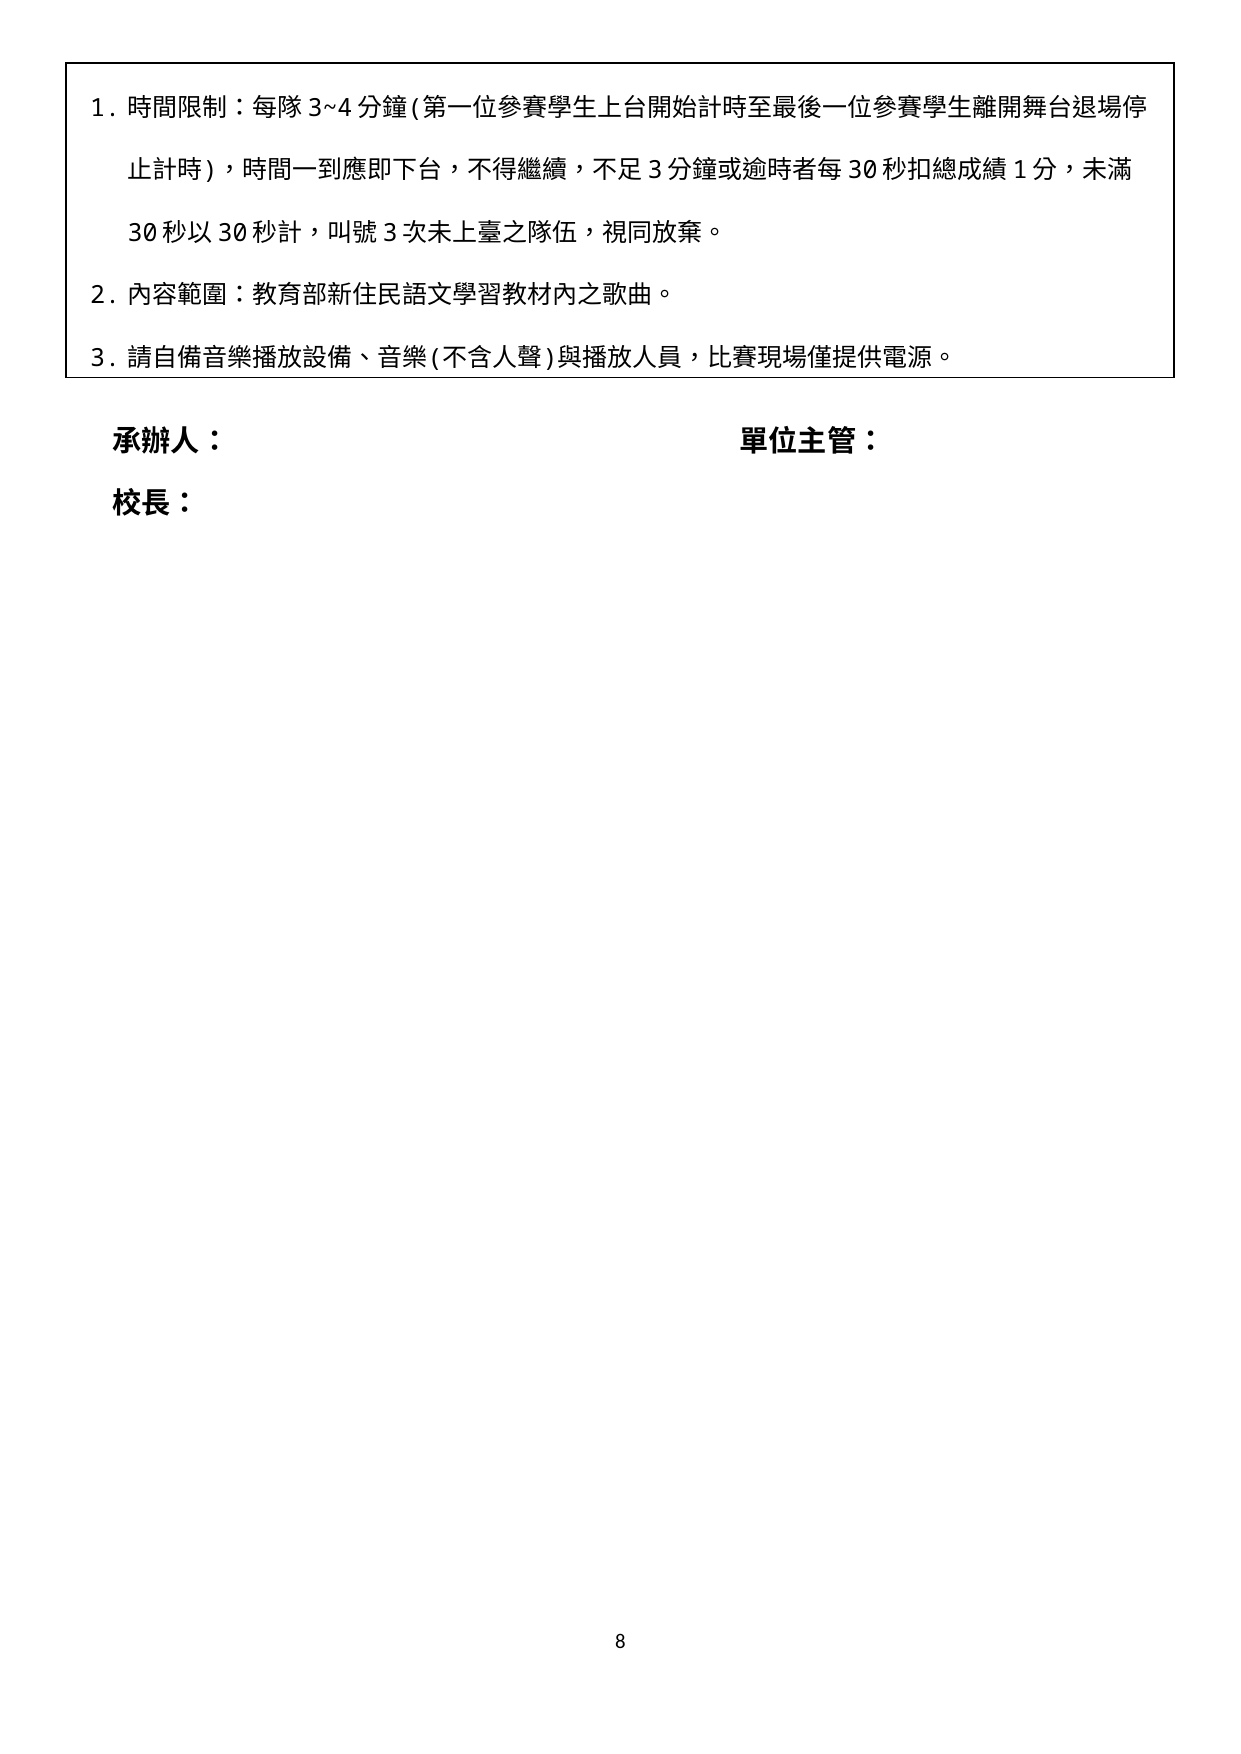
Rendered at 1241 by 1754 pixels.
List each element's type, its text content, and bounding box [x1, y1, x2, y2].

text 承辦人： 單位主管： 校長： [112, 397, 1128, 522]
table_cell 時間限制：每隊3~4分鐘(第一位參賽學生上台開始計時至最後一位參賽學生離開舞台退場停止計時)，時間一到應即下台，不得繼續，不足3分鐘或逾時者每30秒扣總成績1分，未滿30秒以30秒計，叫號3次未上臺之隊伍，視同放棄。 內容範圍：教育部新住民語文學習教材內之歌曲。 請自備音樂播放設備、音樂(不含人聲)與播放人員，比賽現場僅提供電源。 [67, 64, 1173, 376]
